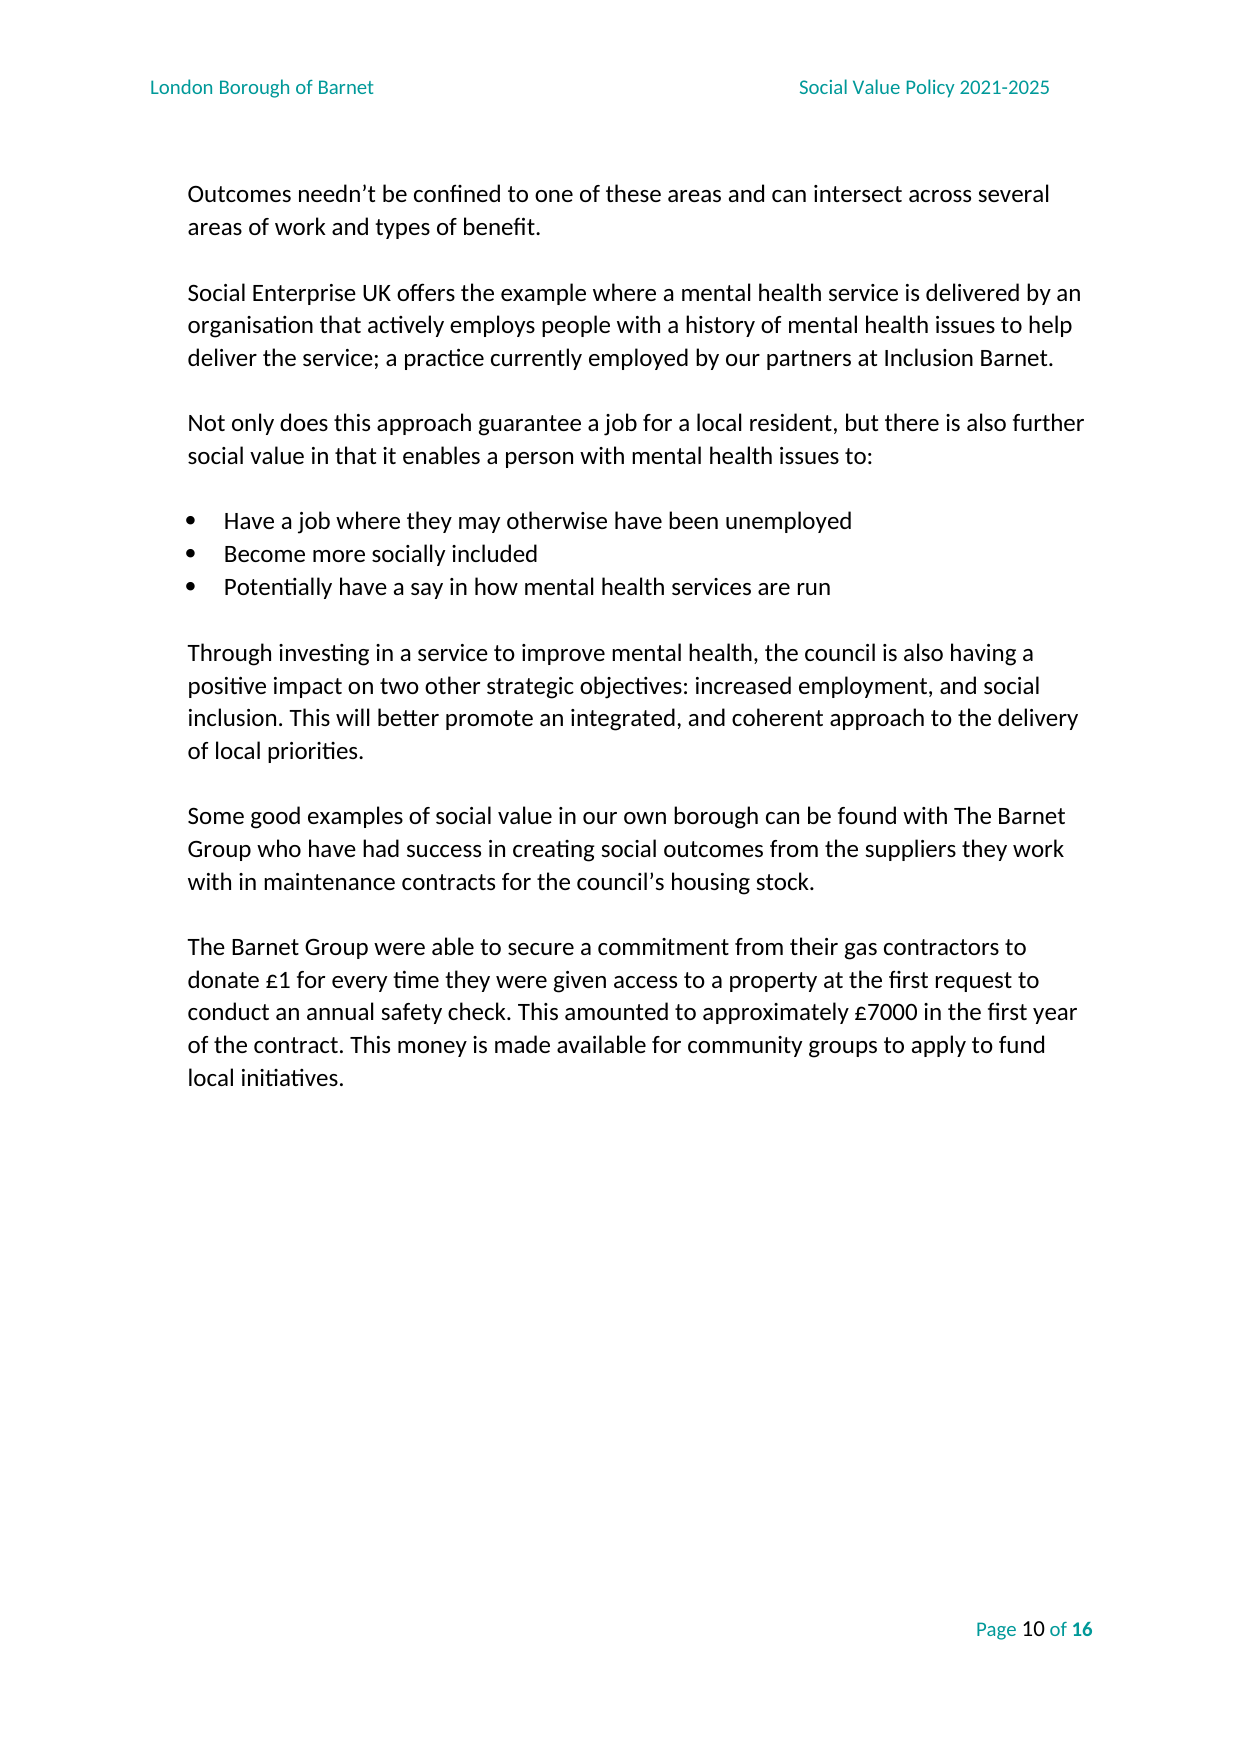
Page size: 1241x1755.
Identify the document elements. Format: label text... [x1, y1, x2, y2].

text Through investing in a service to improve mental health, the council is also having a positive impact on two other strategic objectives: increased employment, and social inclusion. This will better promote an integrated, and coherent approach to the delivery of local priorities. [187, 637, 1082, 766]
list Become more socially included [186, 538, 1103, 569]
text Some good examples of social value in our own borough can be found with The Barnet Group who have had success in creating social outcomes from the suppliers they work with in maintenance contracts for the council’s housing stock. [187, 801, 1066, 896]
list Potentially have a say in how mental health services are run [186, 571, 1103, 602]
text Social Enterprise UK offers the example where a mental health service is delivered by an organisation that actively employs people with a history of mental health issues to help deliver the service; a practice currently employed by our partners at Inclusion Barnet. [187, 277, 1085, 372]
text The Barnet Group were able to secure a commitment from their gas contractors to donate £1 for every time they were given access to a property at the first request to conduct an annual safety check. This amounted to approximately £7000 in the first year of the contract. This money is made available for community groups to apply to fund local initiatives. [187, 931, 1080, 1092]
text Outcomes needn’t be confined to one of these areas and can intersect across several areas of work and types of benefit. [187, 178, 1063, 242]
list Have a job where they may otherwise have been unemployed [186, 505, 1103, 536]
text Not only does this approach guarantee a job for a local resident, but there is also further social value in that it enables a person with mental health issues to: [187, 407, 1087, 470]
